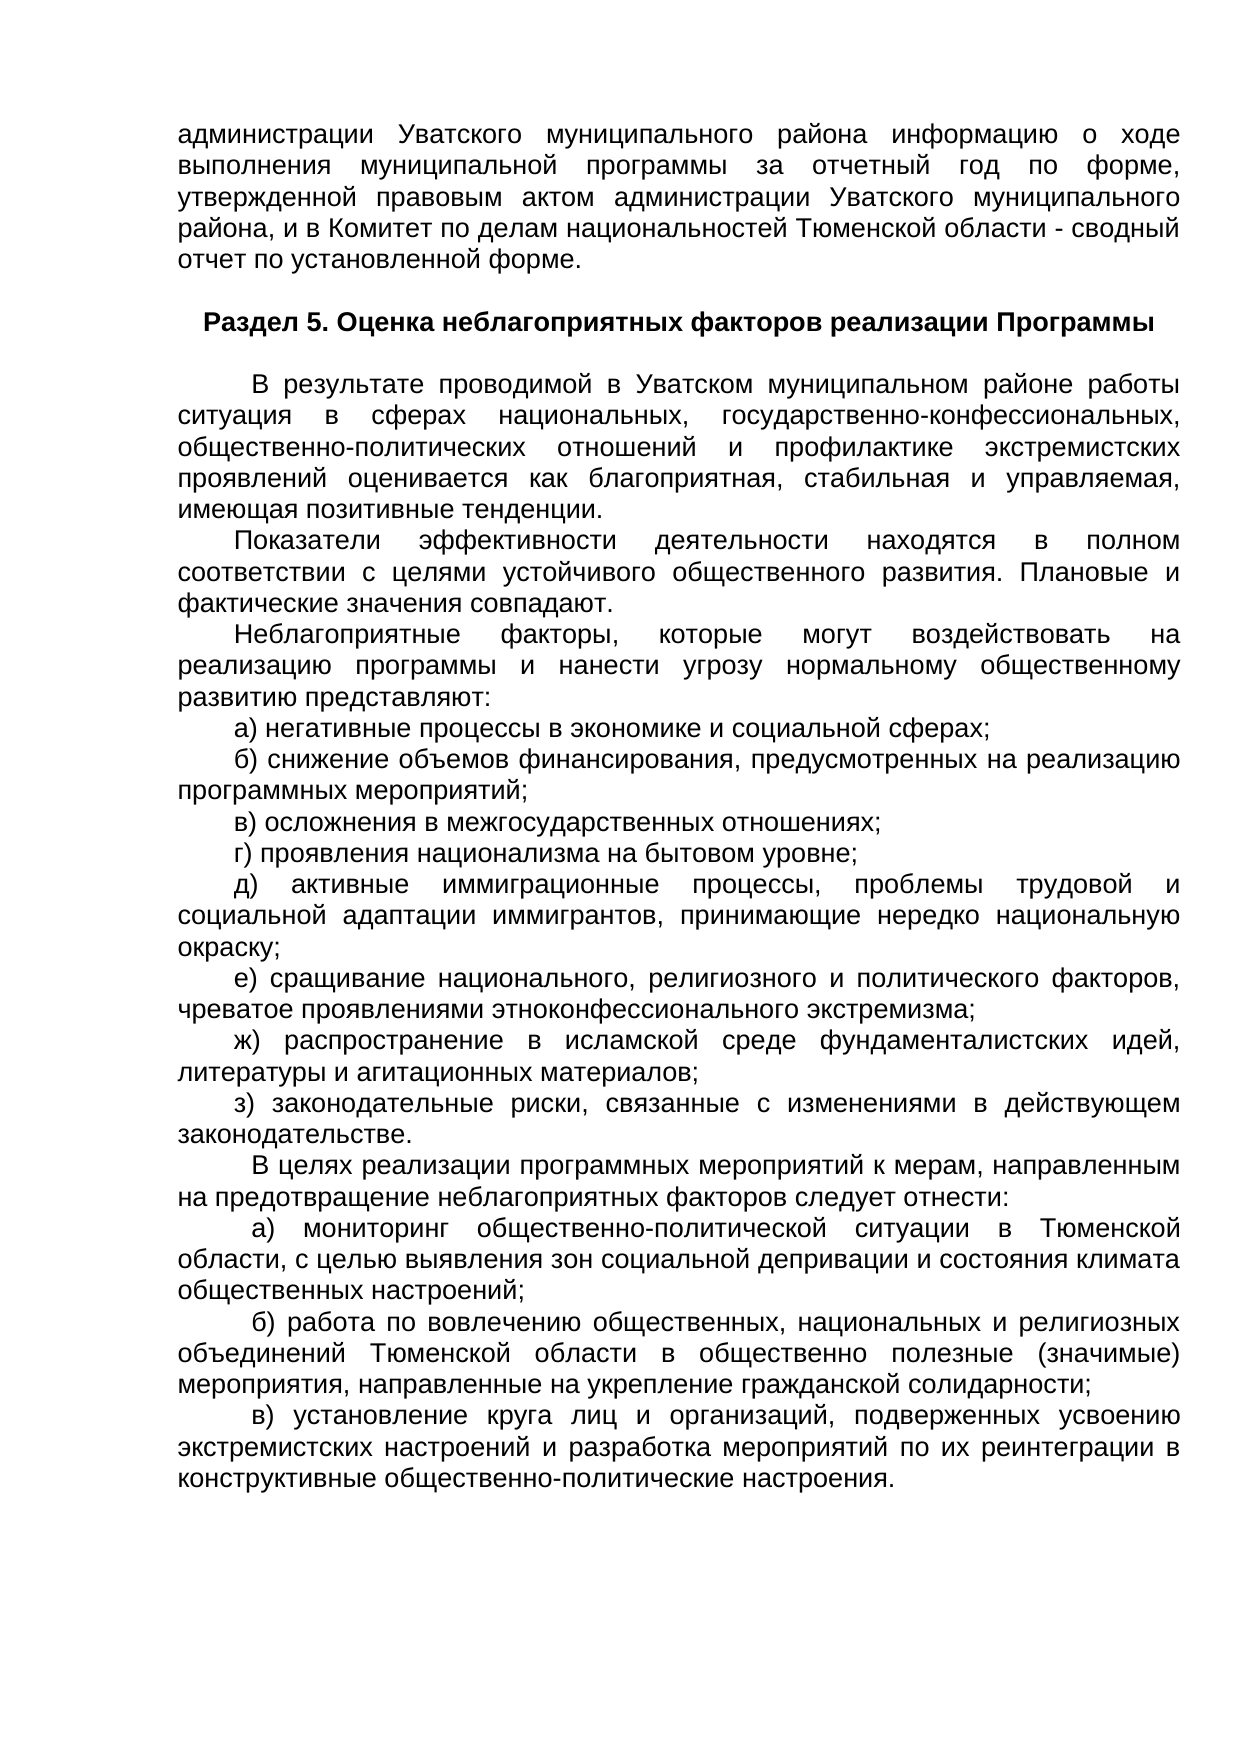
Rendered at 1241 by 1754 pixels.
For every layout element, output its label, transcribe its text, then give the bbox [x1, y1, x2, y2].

text в) осложнения в межгосударственных отношениях; [177, 806, 1181, 837]
text Показатели эффективности деятельности находятся в полном соответствии с целями устойчивого общественного развития. Плановые и фактические значения совпадают. [177, 524, 1181, 618]
text а) мониторинг общественно-политической ситуации в Тюменской области, с целью выявления зон социальной депривации и состояния климата общественных настроений; [177, 1212, 1181, 1306]
text д) активные иммиграционные процессы, проблемы трудовой и социальной адаптации иммигрантов, принимающие нередко национальную окраску; [177, 868, 1181, 962]
text ж) распространение в исламской среде фундаменталистских идей, литературы и агитационных материалов; [177, 1024, 1181, 1087]
text б) работа по вовлечению общественных, национальных и религиозных объединений Тюменской области в общественно полезные (значимые) мероприятия, направленные на укрепление гражданской солидарности; [177, 1306, 1181, 1399]
text Неблагоприятные факторы, которые могут воздействовать на реализацию программы и нанести угрозу нормальному общественному развитию представляют: [177, 618, 1181, 712]
text В целях реализации программных мероприятий к мерам, направленным на предотвращение неблагоприятных факторов следует отнести: [177, 1149, 1181, 1212]
text з) законодательные риски, связанные с изменениями в действующем законодательстве. [177, 1087, 1181, 1149]
text а) негативные процессы в экономике и социальной сферах; [177, 712, 1181, 743]
text е) сращивание национального, религиозного и политического факторов, чреватое проявлениями этноконфессионального экстремизма; [177, 962, 1181, 1024]
text г) проявления национализма на бытовом уровне; [177, 837, 1181, 868]
text б) снижение объемов финансирования, предусмотренных на реализацию программных мероприятий; [177, 743, 1181, 806]
text В результате проводимой в Уватском муниципальном районе работы ситуация в сферах национальных, государственно-конфессиональных, общественно-политических отношений и профилактике экстремистских проявлений оценивается как благоприятная, стабильная и управляемая, имеющая позитивные тенденции. [177, 368, 1181, 524]
text в) установление круга лиц и организаций, подверженных усвоению экстремистских настроений и разработка мероприятий по их реинтеграции в конструктивные общественно-политические настроения. [177, 1399, 1181, 1493]
text Раздел 5. Оценка неблагоприятных факторов реализации Программы [177, 306, 1181, 337]
text администрации Уватского муниципального района информацию о ходе выполнения муниципальной программы за отчетный год по форме, утвержденной правовым актом администрации Уватского муниципального района, и в Комитет по делам национальностей Тюменской области - сводный отчет по установленной форме. [177, 118, 1181, 274]
